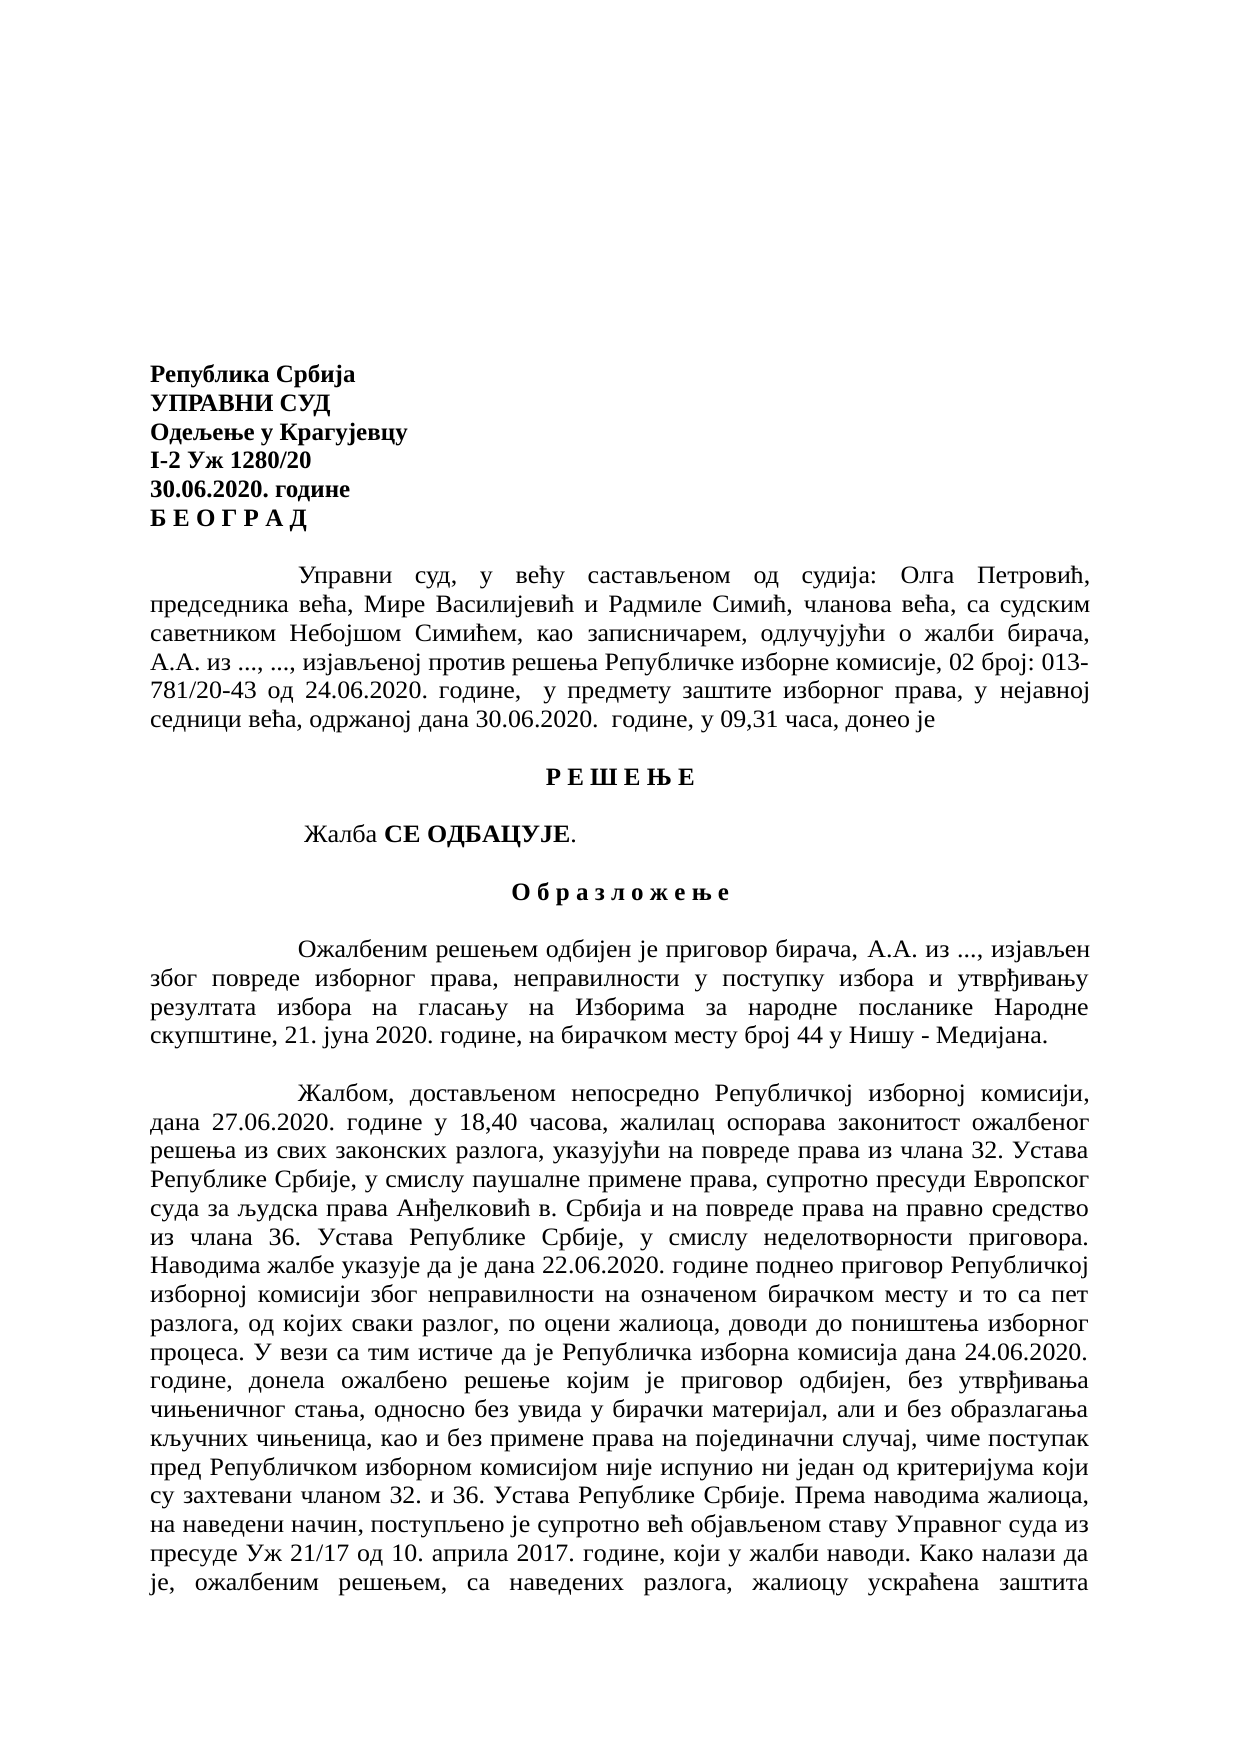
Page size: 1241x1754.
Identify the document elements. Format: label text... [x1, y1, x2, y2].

text Б Е О Г Р А Д [150, 503, 1090, 532]
text Жалба СЕ ОДБАЦУЈЕ. [150, 819, 1090, 848]
text 30.06.2020. године [150, 474, 1090, 503]
text Република Србија [150, 148, 1090, 388]
text Жалбом, достављеном непосредно Републичкој изборној комисији, дана 27.06.2020. године у 18,40 часова, жалилац оспорава законитост ожалбеног решења из свих законских разлога, указујући на повреде права из члана 32. Устава Републике Србије, у смислу паушалне примене права, супротно пресуди Европског суда за људска права Анђелковић в. Србија и на повреде права на правно средство из члана 36. Устава Републике Србије, у смислу неделотворности приговора. Наводима жалбе указује да је дана 22.06.2020. године поднео приговор Републичкој изборној комисији због неправилности на означеном бирачком месту и то са пет разлога, од којих сваки разлог, по оцени жалиоца, доводи до поништења изборног процеса. У вези са тим истиче да је Републичка изборна комисија дана 24.06.2020. године, донела ожалбено решење којим је приговор одбијен, без утврђивања чињеничног стања, односно без увида у бирачки материјал, али и без образлагања кључних чињеница, као и без примене права на појединачни случај, чиме поступак пред Републичком изборном комисијом није испунио ни један од критеријума који су захтевани чланом 32. и 36. Устава Републике Србије. Према наводима жалиоца, на наведени начин, поступљено је супротно већ објављеном ставу Управног суда из пресуде Уж 21/17 од 10. априла 2017. године, који у жалби наводи. Како налази да је, ожалбеним решењем, са наведених разлога, жалиоцу ускраћена заштита [150, 1078, 1090, 1595]
text УПРАВНИ СУД [150, 388, 1090, 417]
text I-2 Уж 1280/20 [150, 445, 1090, 474]
text Р Е Ш Е Њ Е [150, 762, 1090, 790]
text Ожалбеним решењем одбијен је приговор бирача, А.А. из ..., изјављен због повреде изборног права, неправилности у поступку избора и утврђивању резултата избора на гласању на Изборима за народне посланике Народне скупштине, 21. јуна 2020. године, на бирачком месту број 44 у Нишу - Медијана. [150, 934, 1090, 1049]
text Управни суд, у већу састављеном од судија: Олга Петровић, председника већа, Мире Василијевић и Радмиле Симић, чланова већа, са судским саветником Небојшом Симићем, као записничарем, одлучујући о жалби бирача, А.А. из ..., ..., изјављеној против решења Републичке изборне комисије, 02 број: 013-781/20-43 од 24.06.2020. године, у предмету заштите изборног права, у нејавној седници већа, одржаној дана 30.06.2020. године, у 09,31 часа, донео је [150, 560, 1090, 733]
text О б р а з л о ж е њ е [150, 877, 1090, 905]
text Одељење у Крагујевцу [150, 417, 1090, 445]
